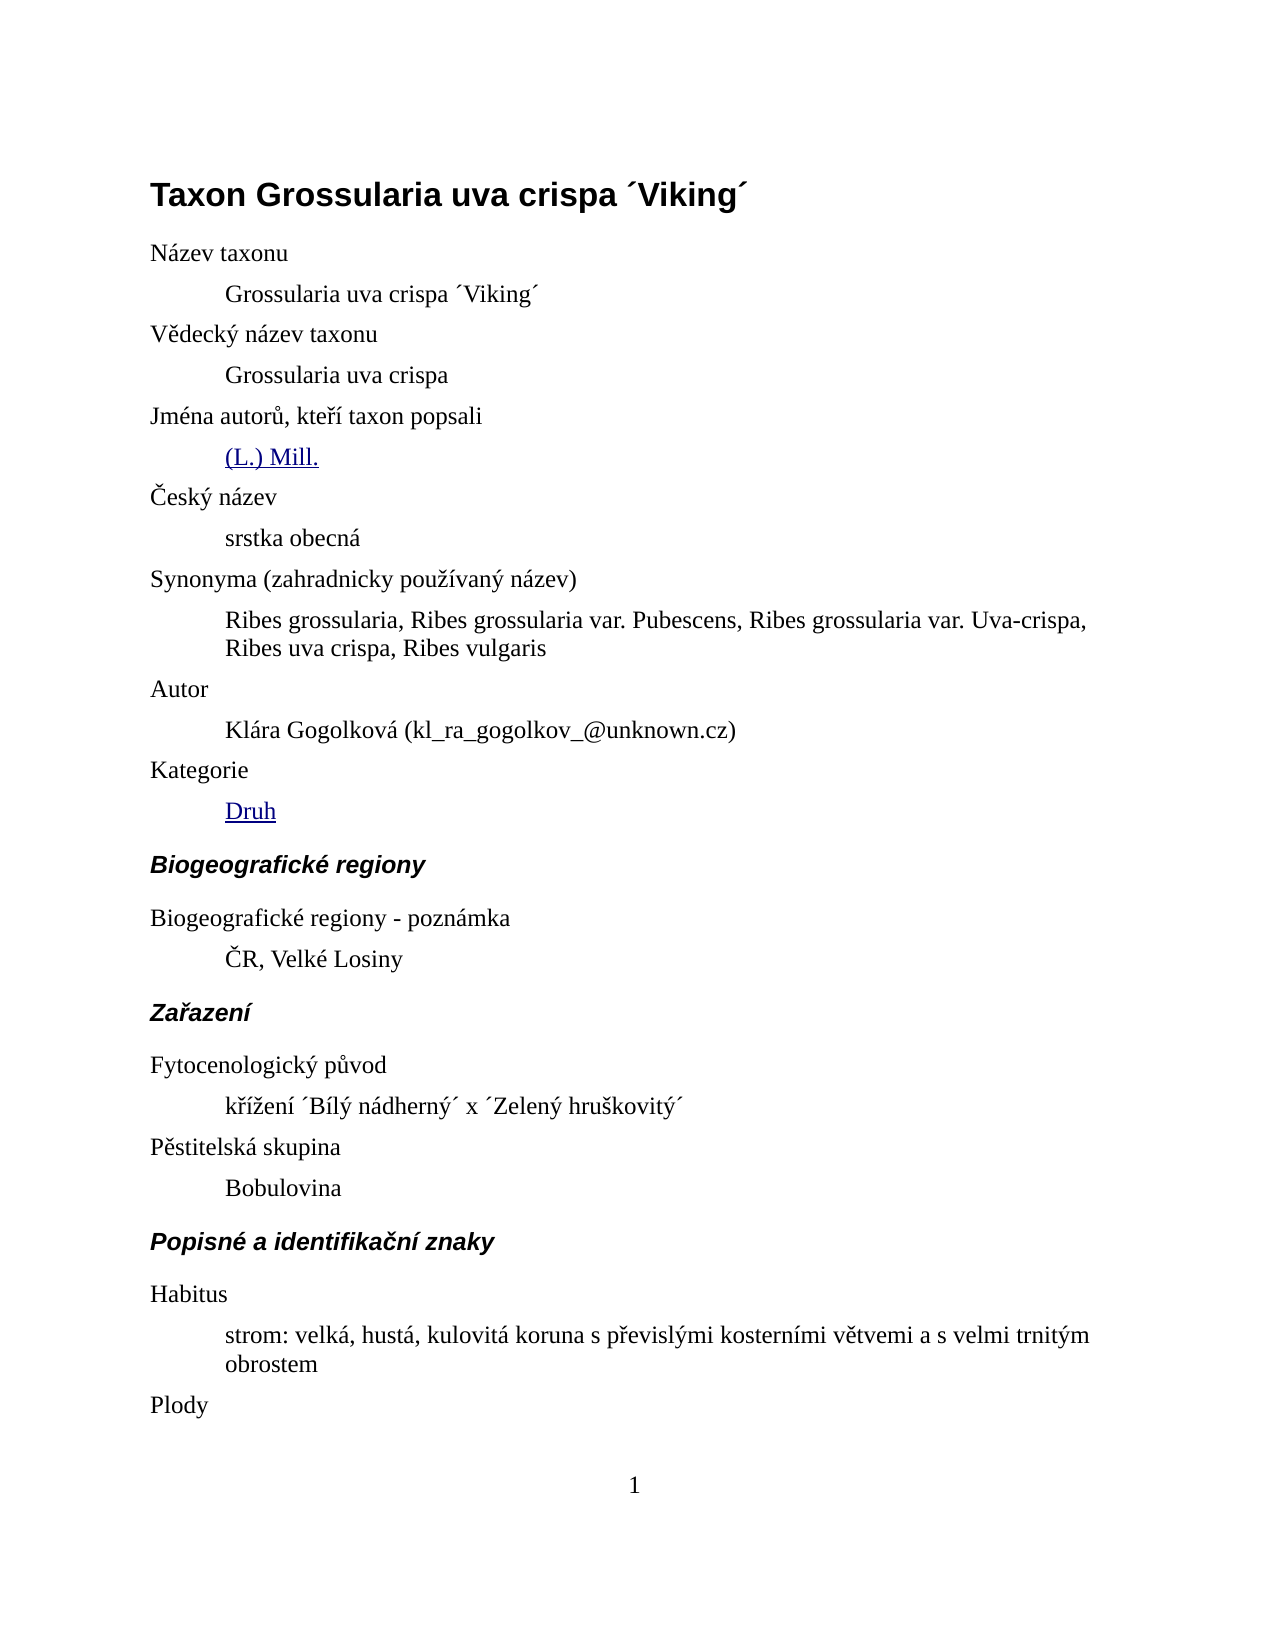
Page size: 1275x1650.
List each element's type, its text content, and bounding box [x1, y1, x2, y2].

text Habitus [150, 1279, 1125, 1308]
subtitle Taxon Grossularia uva crispa ´Viking´ [150, 175, 1125, 214]
text Druh [225, 796, 1125, 825]
text Autor [150, 674, 1125, 703]
subtitle Biogeografické regiony [150, 850, 1125, 879]
text Jména autorů, kteří taxon popsali [150, 401, 1125, 430]
subtitle Zařazení [150, 998, 1125, 1026]
text Kategorie [150, 756, 1125, 784]
text Fytocenologický původ [150, 1051, 1125, 1079]
text Klára Gogolková (kl_ra_gogolkov_@unknown.cz) [225, 715, 1125, 744]
text Grossularia uva crispa [225, 360, 1125, 389]
text Pěstitelská skupina [150, 1132, 1125, 1161]
text Český název [150, 482, 1125, 511]
text Název taxonu [150, 238, 1125, 267]
text Biogeografické regiony - poznámka [150, 903, 1125, 932]
text Synonyma (zahradnicky používaný název) [150, 564, 1125, 593]
text Plody [150, 1390, 1125, 1418]
text strom: velká, hustá, kulovitá koruna s převislými kosterními větvemi a s velmi trnitým obrostem [225, 1320, 1125, 1378]
text Ribes grossularia, Ribes grossularia var. Pubescens, Ribes grossularia var. Uva-crispa, Ribes uva crispa, Ribes vulgaris [225, 605, 1125, 662]
text srstka obecná [225, 523, 1125, 552]
subtitle Popisné a identifikační znaky [150, 1227, 1125, 1255]
text křížení ´Bílý nádherný´ x ´Zelený hruškovitý´ [225, 1091, 1125, 1120]
text Vědecký název taxonu [150, 319, 1125, 348]
text Bobulovina [225, 1173, 1125, 1202]
text Grossularia uva crispa ´Viking´ [225, 279, 1125, 308]
text ČR, Velké Losiny [225, 944, 1125, 973]
text (L.) Mill. [225, 442, 1125, 471]
